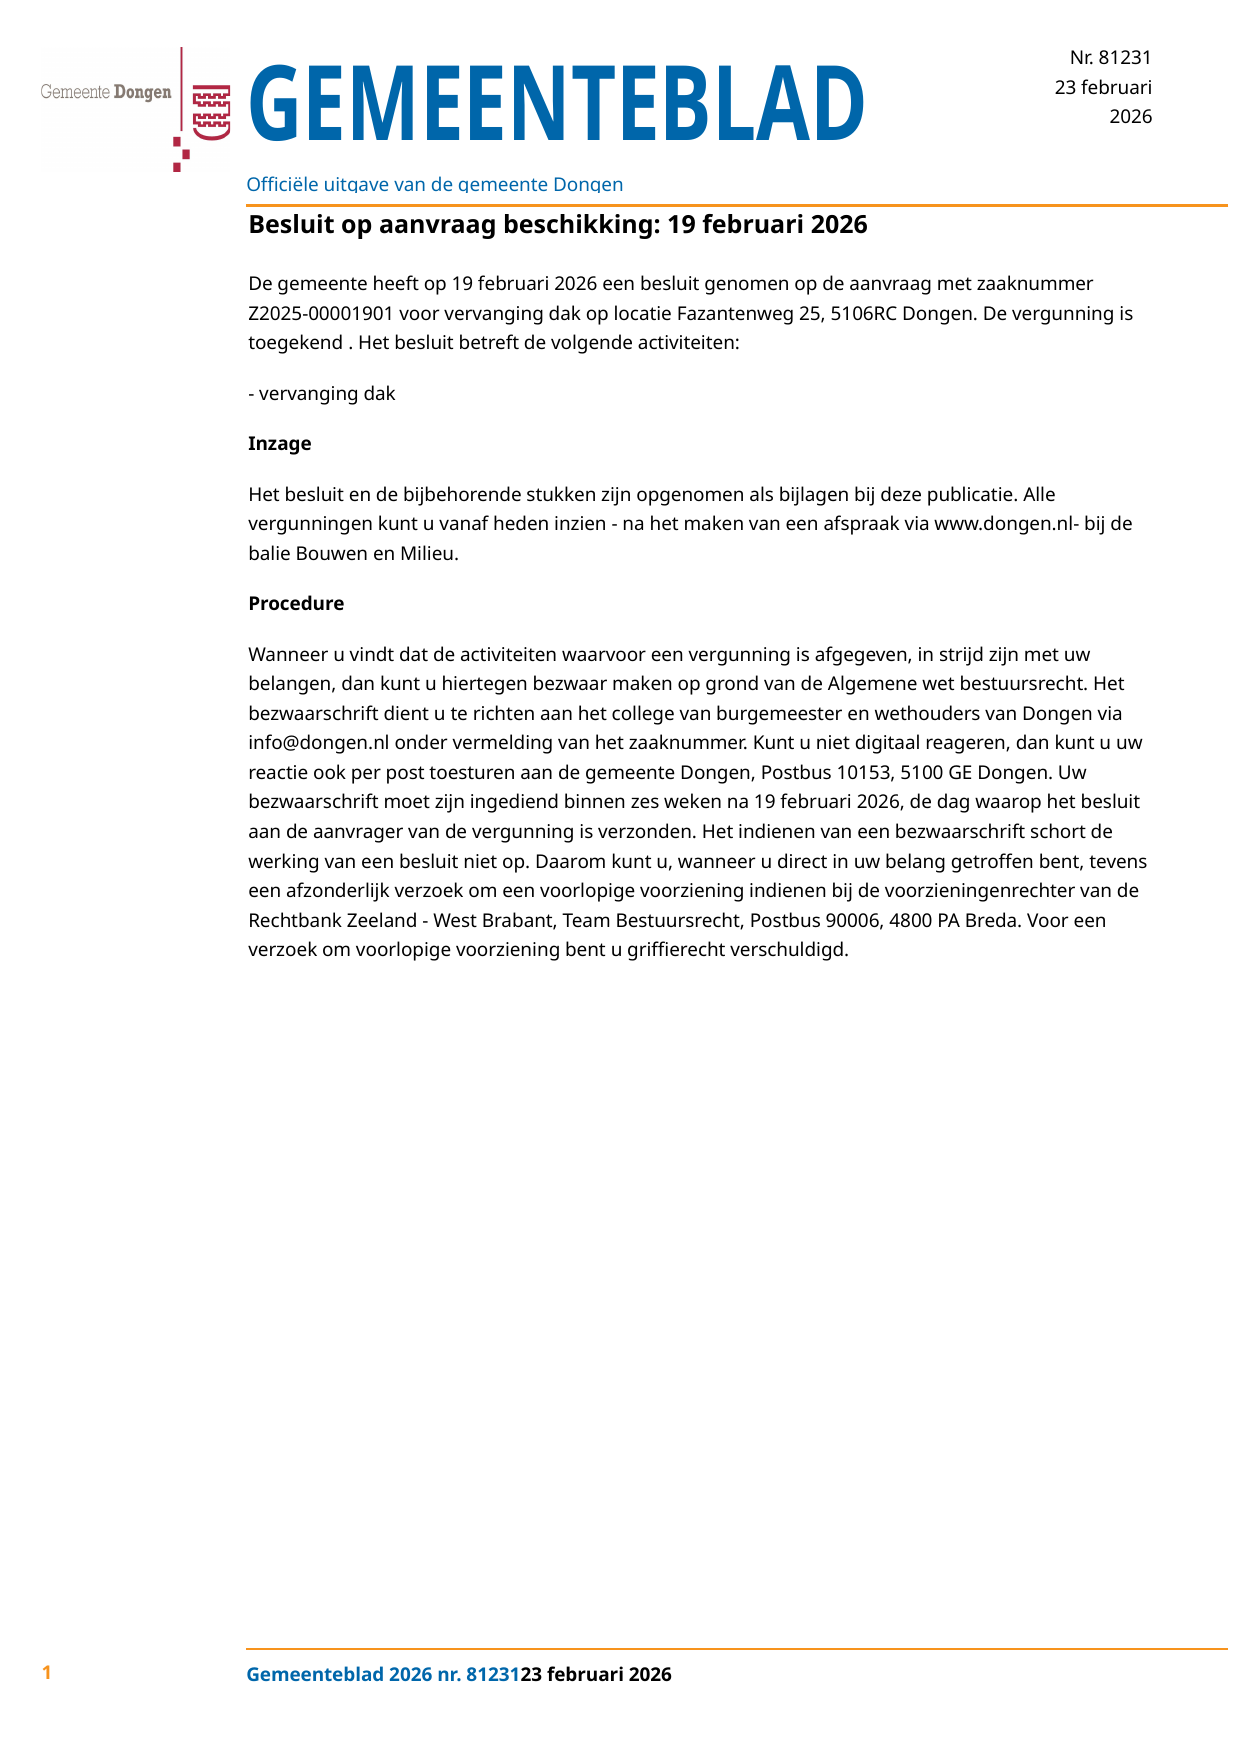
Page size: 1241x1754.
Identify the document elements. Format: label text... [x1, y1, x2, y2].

text Wanneer u vindt dat de activiteiten waarvoor een vergunning is afgegeven, in strijd zijn met uw belangen, dan kunt u hiertegen bezwaar maken op grond van de Algemene wet bestuursrecht. Het bezwaarschrift dient u te richten aan het college van burgemeester en wethouders van Dongen via info@dongen.nl onder vermelding van het zaaknummer. Kunt u niet digitaal reageren, dan kunt u uw reactie ook per post toesturen aan de gemeente Dongen, Postbus 10153, 5100 GE Dongen. Uw bezwaarschrift moet zijn ingediend binnen zes weken na 19 februari 2026, de dag waarop het besluit aan de aanvrager van de vergunning is verzonden. Het indienen van een bezwaarschrift schort de werking van een besluit niet op. Daarom kunt u, wanneer u direct in uw belang getroffen bent, tevens een afzonderlijk verzoek om een voorlopige voorziening indienen bij de voorzieningenrechter van de Rechtbank Zeeland - West Brabant, Team Bestuursrecht, Postbus 90006, 4800 PA Breda. Voor een verzoek om voorlopige voorziening bent u griffierecht verschuldigd. [248, 641, 1152, 962]
text Het besluit en de bijbehorende stukken zijn opgenomen als bijlagen bij deze publicatie. Alle vergunningen kunt u vanaf heden inzien - na het maken van een afspraak via www.dongen.nl- bij de balie Bouwen en Milieu. [248, 481, 1152, 566]
text Inzage [248, 430, 1152, 456]
text De gemeente heeft op 19 februari 2026 een besluit genomen op de aanvraag met zaaknummer Z2025-00001901 voor vervanging dak op locatie Fazantenweg 25, 5106RC Dongen. De vergunning is toegekend . Het besluit betreft de volgende activiteiten: [248, 270, 1152, 355]
text Besluit op aanvraag beschikking: 19 februari 2026 [248, 207, 1152, 241]
text - vervanging dak [248, 380, 1152, 406]
picture [41, 47, 231, 172]
text Procedure [248, 590, 1152, 616]
